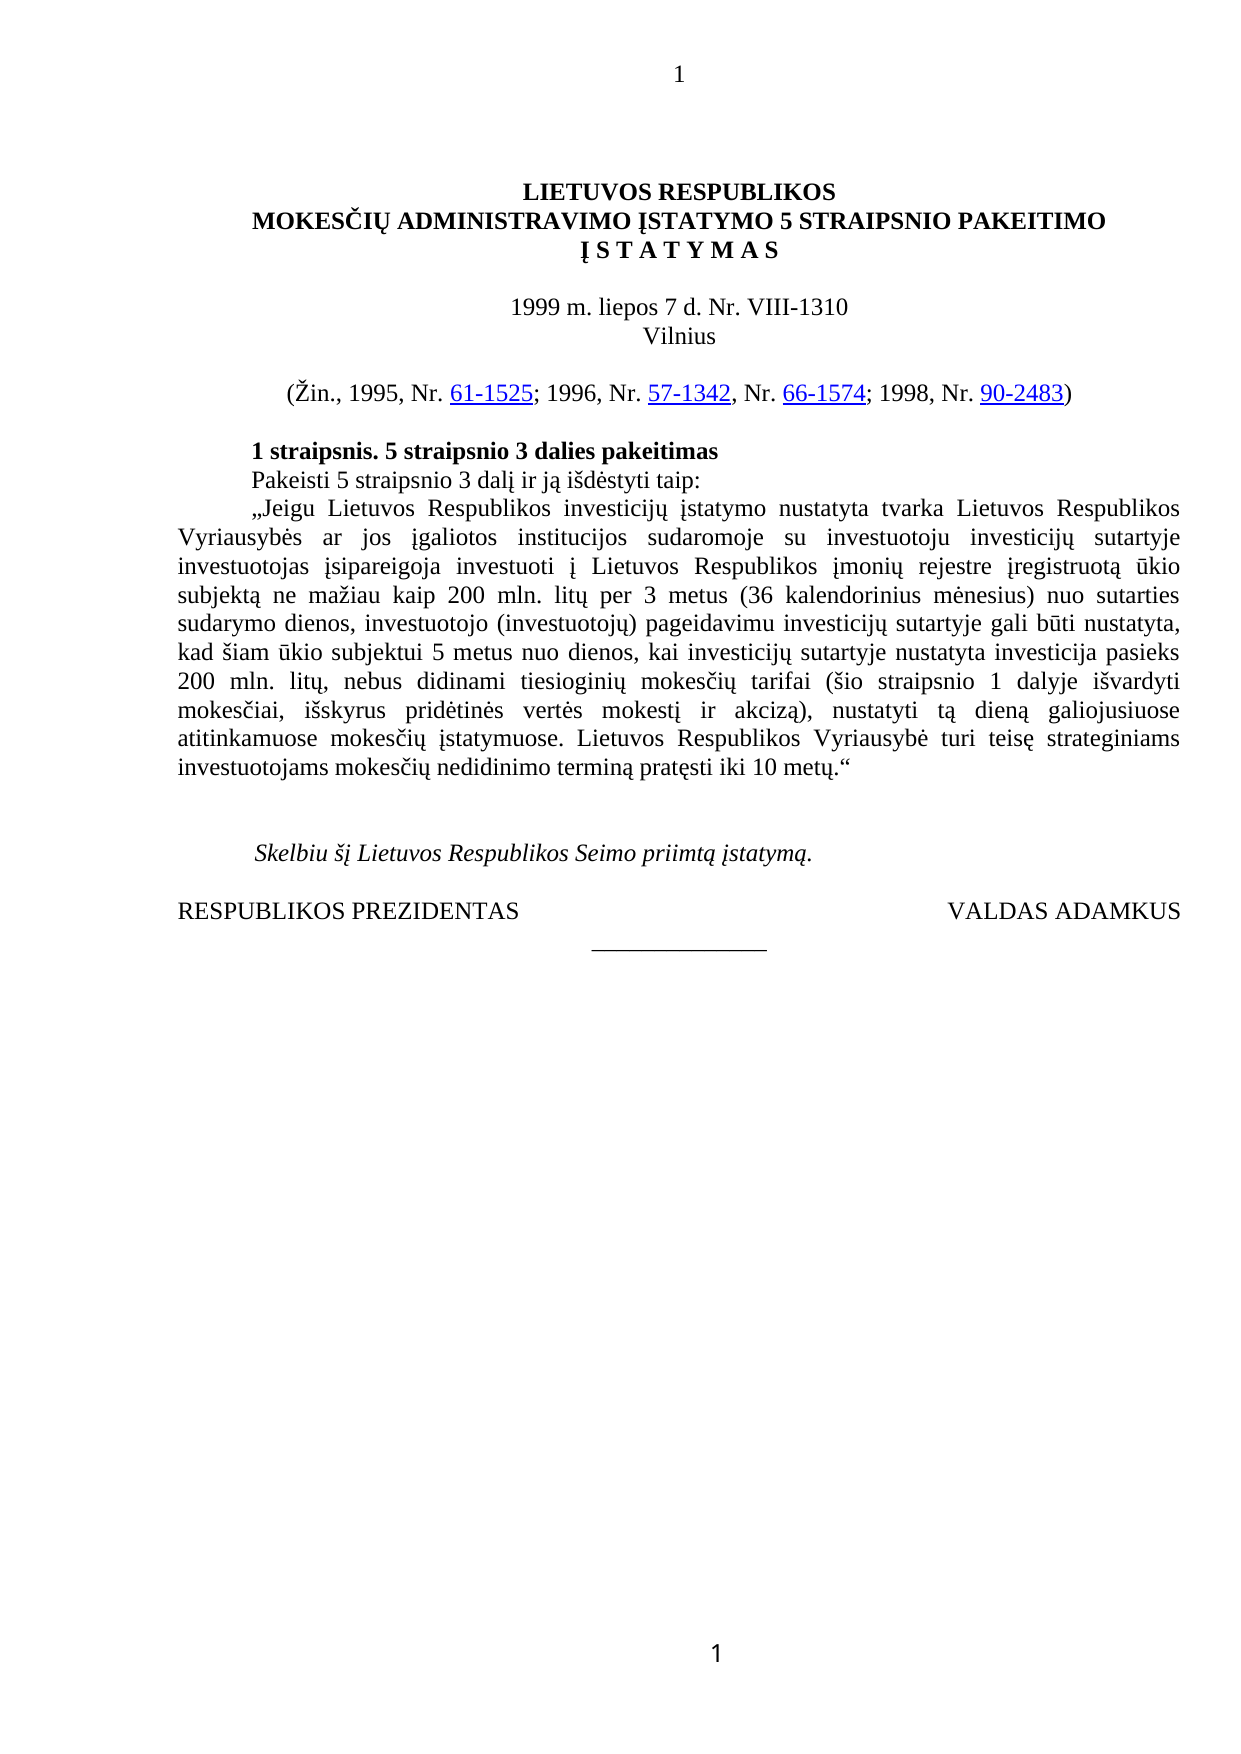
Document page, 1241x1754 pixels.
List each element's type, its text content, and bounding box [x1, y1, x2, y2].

text RESPUBLIKOS PREZIDENTAS VALDAS ADAMKUS [177, 896, 1181, 925]
text „Jeigu Lietuvos Respublikos investicijų įstatymo nustatyta tvarka Lietuvos Respublikos Vyriausybės ar jos įgaliotos institucijos sudaromoje su investuotoju investicijų sutartyje investuotojas įsipareigoja investuoti į Lietuvos Respublikos įmonių rejestre įregistruotą ūkio subjektą ne mažiau kaip 200 mln. litų per 3 metus (36 kalendorinius mėnesius) nuo sutarties sudarymo dienos, investuotojo (investuotojų) pageidavimu investicijų sutartyje gali būti nustatyta, kad šiam ūkio subjektui 5 metus nuo dienos, kai investicijų sutartyje nustatyta investicija pasieks 200 mln. litų, nebus didinami tiesioginių mokesčių tarifai (šio straipsnio 1 dalyje išvardyti mokesčiai, išskyrus pridėtinės vertės mokestį ir akcizą), nustatyti tą dieną galiojusiuose atitinkamuose mokesčių įstatymuose. Lietuvos Respublikos Vyriausybė turi teisę strateginiams investuotojams mokesčių nedidinimo terminą pratęsti iki 10 metų.“ [177, 493, 1181, 781]
text Vilnius [177, 321, 1181, 350]
text Pakeisti 5 straipsnio 3 dalį ir ją išdėstyti taip: [177, 465, 1181, 493]
text ______________ [177, 925, 1181, 953]
text Į S T A T Y M A S [177, 235, 1181, 263]
text 1 straipsnis. 5 straipsnio 3 dalies pakeitimas [177, 436, 1181, 465]
text 1999 m. liepos 7 d. Nr. VIII-1310 [177, 292, 1181, 321]
text Skelbiu šį Lietuvos Respublikos Seimo priimtą įstatymą. [177, 838, 1181, 867]
text MOKESČIŲ ADMINISTRAVIMO ĮSTATYMO 5 STRAIPSNIO PAKEITIMO [177, 206, 1181, 235]
text LIETUVOS RESPUBLIKOS [177, 177, 1181, 206]
text (Žin., 1995, Nr. 61-1525; 1996, Nr. 57-1342, Nr. 66-1574; 1998, Nr. 90-2483) [177, 378, 1181, 407]
